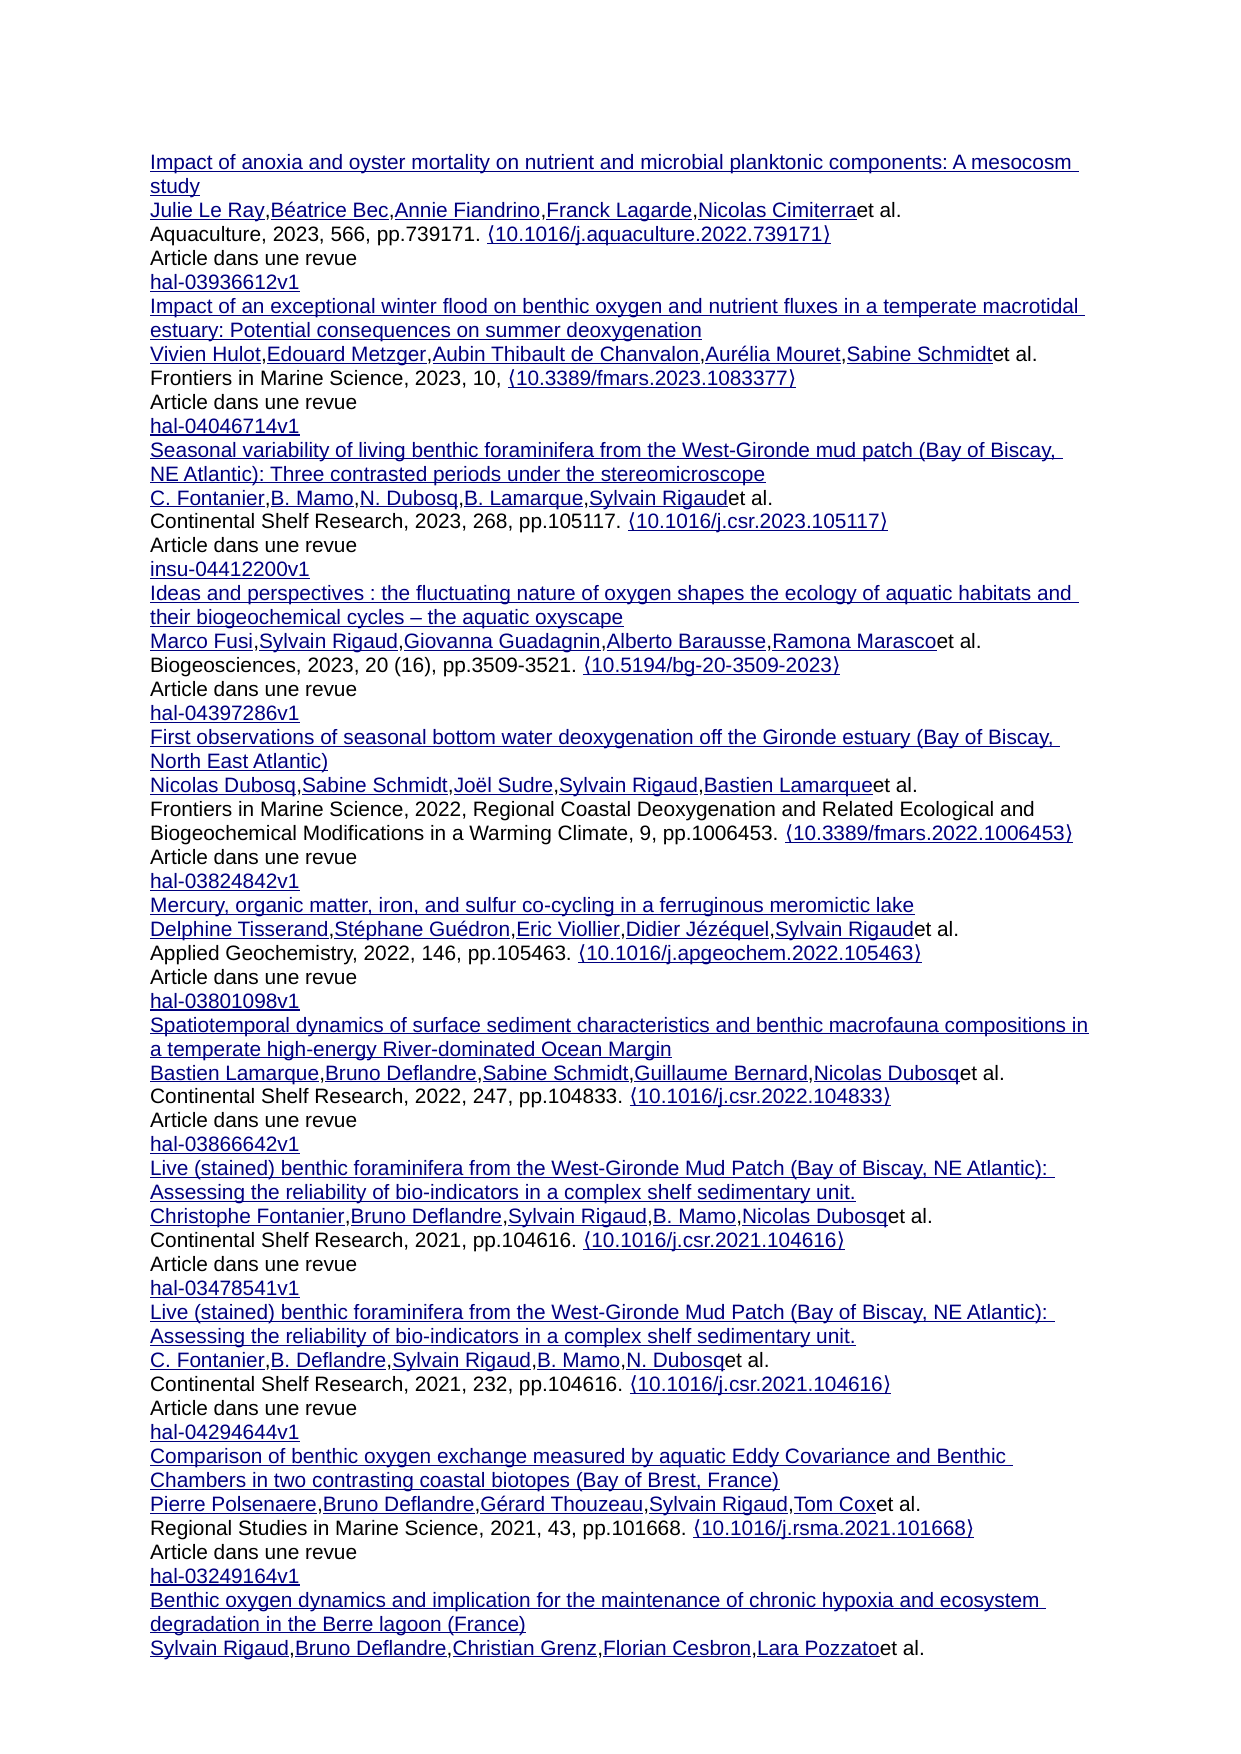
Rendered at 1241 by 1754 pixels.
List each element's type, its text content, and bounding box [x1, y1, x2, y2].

table_cell Live (stained) benthic foraminifera from the West-Gironde Mud Patch (Bay of Biscay, NE Atlantic): Assessing the reliability of bio-indicators in a complex shelf sedimentary unit. Christophe Fontanier,Bruno Deflandre,Sylvain Rigaud,B. Mamo,Nicolas Dubosqet al. Continental Shelf Research, 2021, pp.104616. ⟨10.1016/j.csr.2021.104616⟩ Article dans une revue hal-03478541v1 [150, 1156, 1090, 1300]
table_cell Spatiotemporal dynamics of surface sediment characteristics and benthic macrofauna compositions in a temperate high-energy River-dominated Ocean Margin Bastien Lamarque,Bruno Deflandre,Sabine Schmidt,Guillaume Bernard,Nicolas Dubosqet al. Continental Shelf Research, 2022, 247, pp.104833. ⟨10.1016/j.csr.2022.104833⟩ Article dans une revue hal-03866642v1 [150, 1013, 1090, 1156]
table_cell Ideas and perspectives : the fluctuating nature of oxygen shapes the ecology of aquatic habitats and their biogeochemical cycles – the aquatic oxyscape Marco Fusi,Sylvain Rigaud,Giovanna Guadagnin,Alberto Barausse,Ramona Marascoet al. Biogeosciences, 2023, 20 (16), pp.3509-3521. ⟨10.5194/bg-20-3509-2023⟩ Article dans une revue hal-04397286v1 [150, 581, 1090, 725]
table_cell First observations of seasonal bottom water deoxygenation off the Gironde estuary (Bay of Biscay, North East Atlantic) Nicolas Dubosq,Sabine Schmidt,Joël Sudre,Sylvain Rigaud,Bastien Lamarqueet al. Frontiers in Marine Science, 2022, Regional Coastal Deoxygenation and Related Ecological and Biogeochemical Modifications in a Warming Climate, 9, pp.1006453. ⟨10.3389/fmars.2022.1006453⟩ Article dans une revue hal-03824842v1 [150, 725, 1090, 893]
table_cell Impact of anoxia and oyster mortality on nutrient and microbial planktonic components: A mesocosm study Julie Le Ray,Béatrice Bec,Annie Fiandrino,Franck Lagarde,Nicolas Cimiterraet al. Aquaculture, 2023, 566, pp.739171. ⟨10.1016/j.aquaculture.2022.739171⟩ Article dans une revue hal-03936612v1 [150, 150, 1090, 294]
table_cell Seasonal variability of living benthic foraminifera from the West-Gironde mud patch (Bay of Biscay, NE Atlantic): Three contrasted periods under the stereomicroscope C. Fontanier,B. Mamo,N. Dubosq,B. Lamarque,Sylvain Rigaudet al. Continental Shelf Research, 2023, 268, pp.105117. ⟨10.1016/j.csr.2023.105117⟩ Article dans une revue insu-04412200v1 [150, 438, 1090, 581]
table_cell Live (stained) benthic foraminifera from the West-Gironde Mud Patch (Bay of Biscay, NE Atlantic): Assessing the reliability of bio-indicators in a complex shelf sedimentary unit. C. Fontanier,B. Deflandre,Sylvain Rigaud,B. Mamo,N. Dubosqet al. Continental Shelf Research, 2021, 232, pp.104616. ⟨10.1016/j.csr.2021.104616⟩ Article dans une revue hal-04294644v1 [150, 1300, 1090, 1444]
table_cell Impact of an exceptional winter flood on benthic oxygen and nutrient fluxes in a temperate macrotidal estuary: Potential consequences on summer deoxygenation Vivien Hulot,Edouard Metzger,Aubin Thibault de Chanvalon,Aurélia Mouret,Sabine Schmidtet al. Frontiers in Marine Science, 2023, 10, ⟨10.3389/fmars.2023.1083377⟩ Article dans une revue hal-04046714v1 [150, 294, 1090, 437]
table_cell Mercury, organic matter, iron, and sulfur co-cycling in a ferruginous meromictic lake Delphine Tisserand,Stéphane Guédron,Eric Viollier,Didier Jézéquel,Sylvain Rigaudet al. Applied Geochemistry, 2022, 146, pp.105463. ⟨10.1016/j.apgeochem.2022.105463⟩ Article dans une revue hal-03801098v1 [150, 893, 1090, 1012]
table_cell Benthic oxygen dynamics and implication for the maintenance of chronic hypoxia and ecosystem degradation in the Berre lagoon (France) Sylvain Rigaud,Bruno Deflandre,Christian Grenz,Florian Cesbron,Lara Pozzatoet al. [150, 1588, 1090, 1659]
table_cell Comparison of benthic oxygen exchange measured by aquatic Eddy Covariance and Benthic Chambers in two contrasting coastal biotopes (Bay of Brest, France) Pierre Polsenaere,Bruno Deflandre,Gérard Thouzeau,Sylvain Rigaud,Tom Coxet al. Regional Studies in Marine Science, 2021, 43, pp.101668. ⟨10.1016/j.rsma.2021.101668⟩ Article dans une revue hal-03249164v1 [150, 1444, 1090, 1587]
